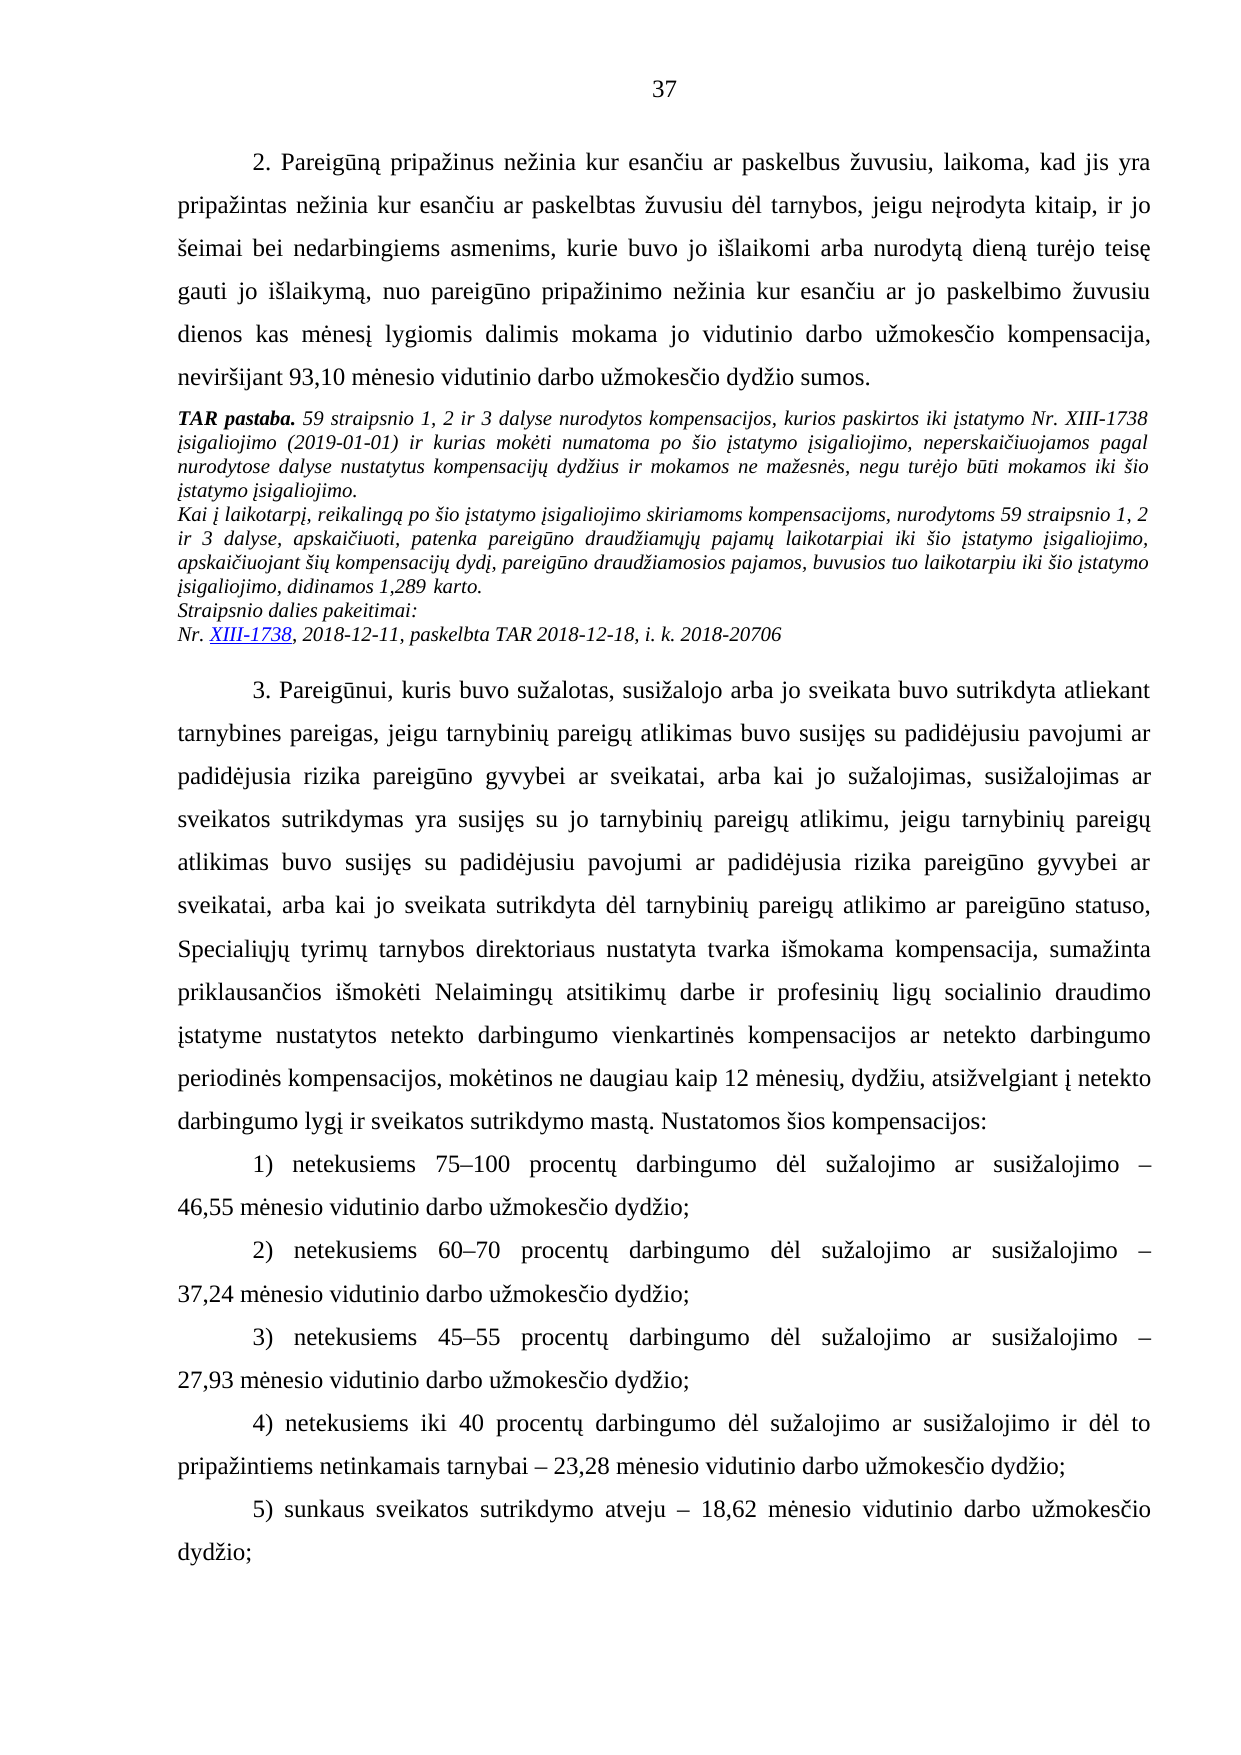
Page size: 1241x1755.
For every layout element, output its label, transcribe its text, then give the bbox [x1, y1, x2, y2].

text 2) netekusiems 60–70 procentų darbingumo dėl sužalojimo ar susižalojimo – 37,24 mėnesio vidutinio darbo užmokesčio dydžio; [177, 1236, 1152, 1307]
text 3. Pareigūnui, kuris buvo sužalotas, susižalojo arba jo sveikata buvo sutrikdyta atliekant tarnybines pareigas, jeigu tarnybinių pareigų atlikimas buvo susijęs su padidėjusiu pavojumi ar padidėjusia rizika pareigūno gyvybei ar sveikatai, arba kai jo sužalojimas, susižalojimas ar sveikatos sutrikdymas yra susijęs su jo tarnybinių pareigų atlikimu, jeigu tarnybinių pareigų atlikimas buvo susijęs su padidėjusiu pavojumi ar padidėjusia rizika pareigūno gyvybei ar sveikatai, arba kai jo sveikata sutrikdyta dėl tarnybinių pareigų atlikimo ar pareigūno statuso, Specialiųjų tyrimų tarnybos direktoriaus nustatyta tvarka išmokama kompensacija, sumažinta priklausančios išmokėti Nelaimingų atsitikimų darbe ir profesinių ligų socialinio draudimo įstatyme nustatytos netekto darbingumo vienkartinės kompensacijos ar netekto darbingumo periodinės kompensacijos, mokėtinos ne daugiau kaip 12 mėnesių, dydžiu, atsižvelgiant į netekto darbingumo lygį ir sveikatos sutrikdymo mastą. Nustatomos šios kompensacijos: [177, 675, 1152, 1135]
text 3) netekusiems 45–55 procentų darbingumo dėl sužalojimo ar susižalojimo – 27,93 mėnesio vidutinio darbo užmokesčio dydžio; [177, 1322, 1152, 1394]
text Nr. XIII-1738, 2018-12-11, paskelbta TAR 2018-12-18, i. k. 2018-20706 [177, 622, 1152, 646]
text 4) netekusiems iki 40 procentų darbingumo dėl sužalojimo ar susižalojimo ir dėl to pripažintiems netinkamais tarnybai – 23,28 mėnesio vidutinio darbo užmokesčio dydžio; [177, 1408, 1152, 1480]
text Kai į laikotarpį, reikalingą po šio įstatymo įsigaliojimo skiriamoms kompensacijoms, nurodytoms 59 straipsnio 1, 2 ir 3 dalyse, apskaičiuoti, patenka pareigūno draudžiamųjų pajamų laikotarpiai iki šio įstatymo įsigaliojimo, apskaičiuojant šių kompensacijų dydį, pareigūno draudžiamosios pajamos, buvusios tuo laikotarpiu iki šio įstatymo įsigaliojimo, didinamos 1,289 karto. [177, 502, 1152, 598]
text 2. Pareigūną pripažinus nežinia kur esančiu ar paskelbus žuvusiu, laikoma, kad jis yra pripažintas nežinia kur esančiu ar paskelbtas žuvusiu dėl tarnybos, jeigu neįrodyta kitaip, ir jo šeimai bei nedarbingiems asmenims, kurie buvo jo išlaikomi arba nurodytą dieną turėjo teisę gauti jo išlaikymą, nuo pareigūno pripažinimo nežinia kur esančiu ar jo paskelbimo žuvusiu dienos kas mėnesį lygiomis dalimis mokama jo vidutinio darbo užmokesčio kompensacija, neviršijant 93,10 mėnesio vidutinio darbo užmokesčio dydžio sumos. [177, 147, 1152, 391]
text 1) netekusiems 75–100 procentų darbingumo dėl sužalojimo ar susižalojimo – 46,55 mėnesio vidutinio darbo užmokesčio dydžio; [177, 1149, 1152, 1221]
text 5) sunkaus sveikatos sutrikdymo atveju – 18,62 mėnesio vidutinio darbo užmokesčio dydžio; [177, 1494, 1152, 1566]
text TAR pastaba. 59 straipsnio 1, 2 ir 3 dalyse nurodytos kompensacijos, kurios paskirtos iki įstatymo Nr. XIII-1738 įsigaliojimo (2019-01-01) ir kurias mokėti numatoma po šio įstatymo įsigaliojimo, neperskaičiuojamos pagal nurodytose dalyse nustatytus kompensacijų dydžius ir mokamos ne mažesnės, negu turėjo būti mokamos iki šio įstatymo įsigaliojimo. [177, 406, 1152, 502]
text Straipsnio dalies pakeitimai: [177, 598, 1152, 622]
